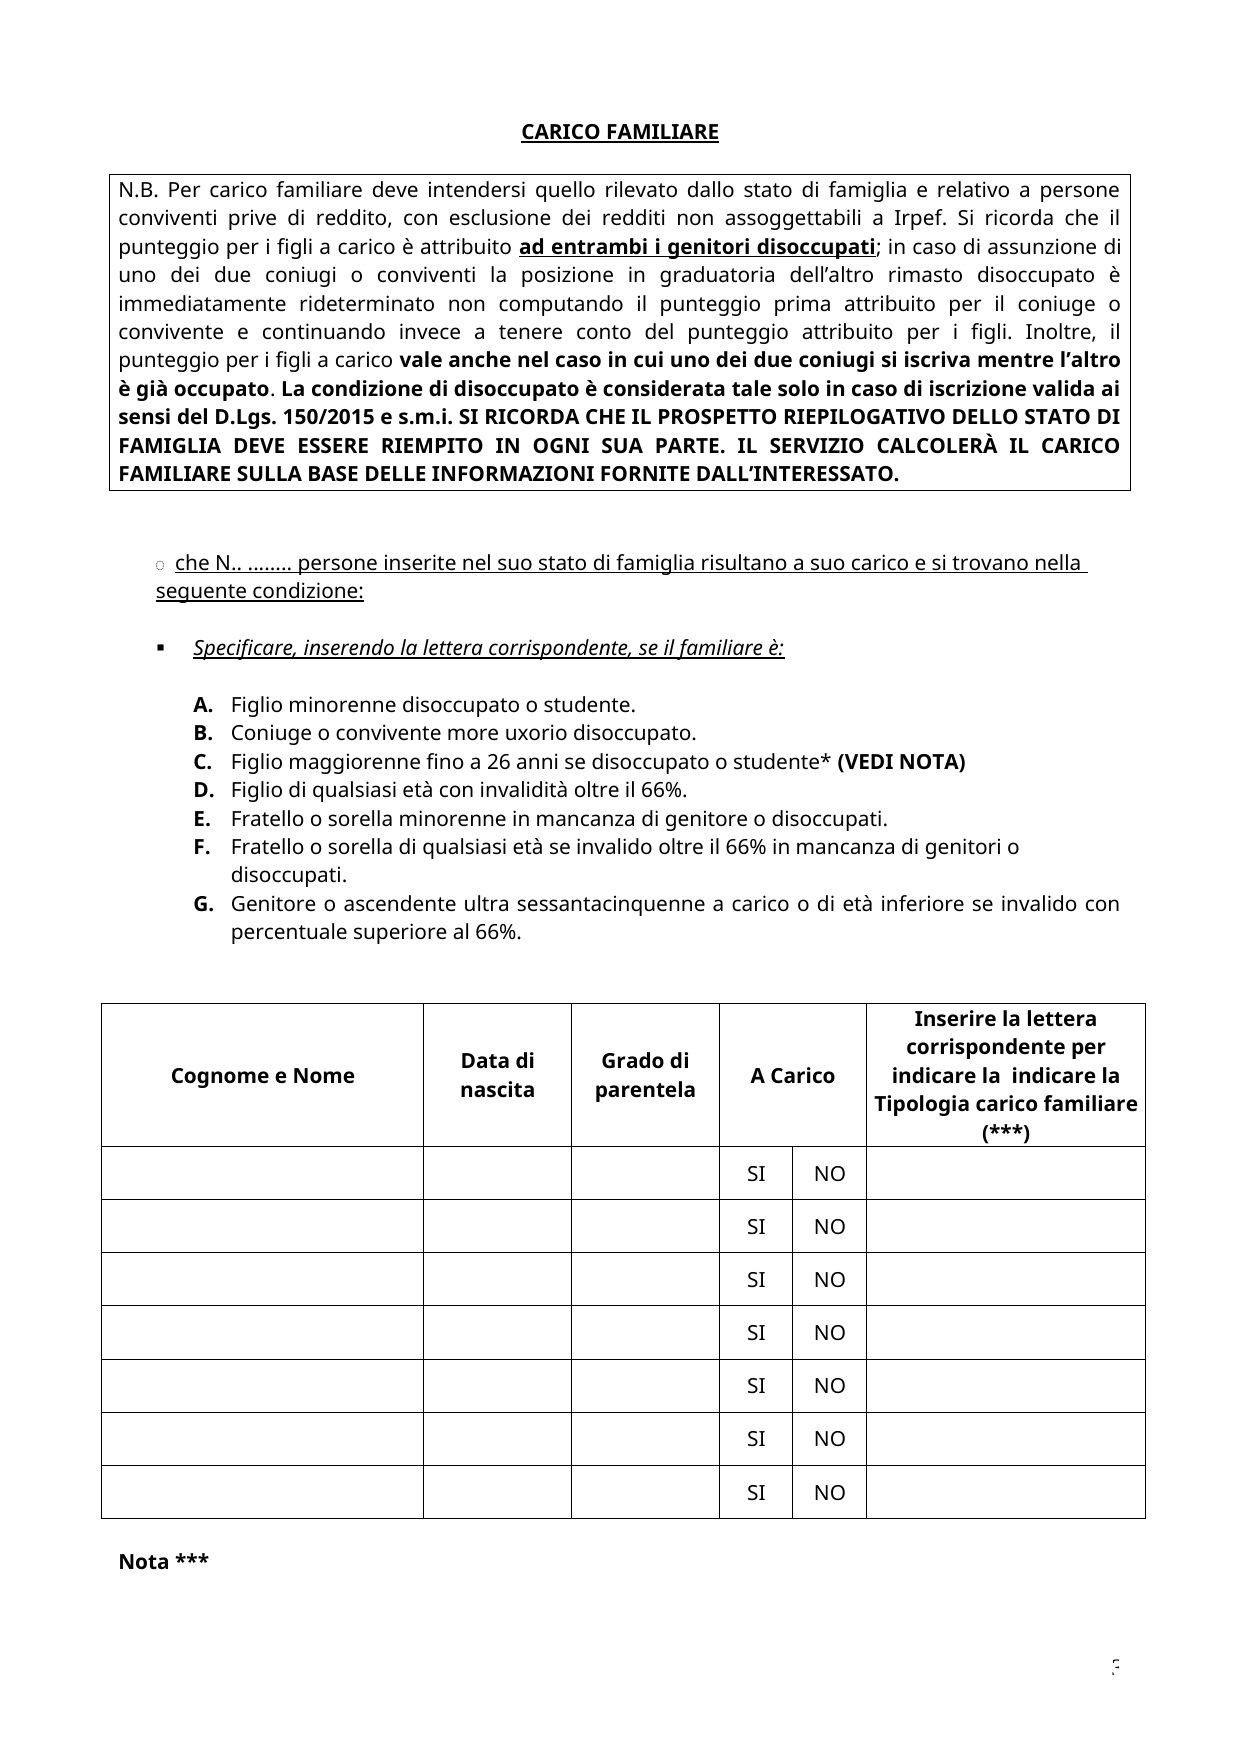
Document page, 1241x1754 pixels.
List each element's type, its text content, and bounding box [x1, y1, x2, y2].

table_header Inserire la lettera corrispondente per indicare la indicare la Tipologia carico familiare (***) [867, 1004, 1145, 1146]
table_cell SI [720, 1147, 792, 1199]
list Fratello o sorella minorenne in mancanza di genitore o disoccupati. [193, 804, 1122, 832]
table_cell SI [720, 1360, 792, 1412]
table_cell NO [793, 1466, 866, 1518]
table_cell NO [793, 1253, 866, 1305]
table_cell [102, 1306, 423, 1358]
table_cell NO [793, 1413, 866, 1465]
table_cell [572, 1253, 719, 1305]
list Figlio di qualsiasi età con invalidità oltre il 66%. [193, 775, 1122, 804]
table_header A Carico [720, 1004, 866, 1146]
table_cell NO [793, 1306, 866, 1358]
table_cell SI [720, 1253, 792, 1305]
text  che N.. ........ persone inserite nel suo stato di famiglia risultano a suo carico e si trovano nella seguente condizione: [156, 548, 1122, 605]
text Nota *** [118, 1547, 1122, 1576]
table_cell [102, 1360, 423, 1412]
table_cell [424, 1466, 571, 1518]
table_cell [102, 1200, 423, 1252]
table_cell [867, 1200, 1145, 1252]
table_cell SI [720, 1466, 792, 1518]
list Figlio maggiorenne fino a 26 anni se disoccupato o studente* (VEDI NOTA) [193, 747, 1122, 775]
table_cell SI [720, 1200, 792, 1252]
table_cell [867, 1360, 1145, 1412]
table_cell [424, 1253, 571, 1305]
table_cell [572, 1413, 719, 1465]
table_cell [102, 1147, 423, 1199]
table_cell SI [720, 1306, 792, 1358]
table_cell [867, 1413, 1145, 1465]
table_cell [424, 1306, 571, 1358]
table_header Cognome e Nome [102, 1004, 423, 1146]
table_cell [102, 1253, 423, 1305]
table_cell [424, 1200, 571, 1252]
table_cell [572, 1306, 719, 1358]
list Specificare, inserendo la lettera corrispondente, se il familiare è: [156, 633, 1122, 662]
table_cell [102, 1413, 423, 1465]
table_header Data di nascita [424, 1004, 571, 1146]
table_cell NO [793, 1360, 866, 1412]
table_cell NO [793, 1147, 866, 1199]
table_cell [867, 1147, 1145, 1199]
text CARICO FAMILIARE [118, 117, 1122, 146]
table_cell [867, 1253, 1145, 1305]
table_cell [867, 1466, 1145, 1518]
table_cell [424, 1413, 571, 1465]
table_cell [867, 1306, 1145, 1358]
list Fratello o sorella di qualsiasi età se invalido oltre il 66% in mancanza di genitori o disoccupati. [193, 832, 1122, 889]
table_header Grado di parentela [572, 1004, 719, 1146]
list Genitore o ascendente ultra sessantacinquenne a carico o di età inferiore se invalido con percentuale superiore al 66%. [193, 889, 1122, 946]
table_cell [424, 1147, 571, 1199]
text N.B. Per carico familiare deve intendersi quello rilevato dallo stato di famiglia e relativo a persone conviventi prive di reddito, con esclusione dei redditi non assoggettabili a Irpef. Si ricorda che il punteggio per i figli a carico è attribuito ad entrambi i genitori disoccupati; in caso di assunzione di uno dei due coniugi o conviventi la posizione in graduatoria dell’altro rimasto disoccupato è immediatamente rideterminato non computando il punteggio prima attribuito per il coniuge o convivente e continuando invece a tenere conto del punteggio attribuito per i figli. Inoltre, il punteggio per i figli a carico vale anche nel caso in cui uno dei due coniugi si iscriva mentre l’altro è già occupato. La condizione di disoccupato è considerata tale solo in caso di iscrizione valida ai sensi del D.Lgs. 150/2015 e s.m.i. SI RICORDA CHE IL PROSPETTO RIEPILOGATIVO DELLO STATO DI FAMIGLIA DEVE ESSERE RIEMPITO IN OGNI SUA PARTE. IL SERVIZIO CALCOLERÀ IL CARICO FAMILIARE SULLA BASE DELLE INFORMAZIONI FORNITE DALL’INTERESSATO. [110, 175, 1130, 490]
table_cell [572, 1147, 719, 1199]
table_cell [572, 1200, 719, 1252]
table_cell [572, 1466, 719, 1518]
table_cell SI [720, 1413, 792, 1465]
table_cell [572, 1360, 719, 1412]
table_cell [102, 1466, 423, 1518]
list Coniuge o convivente more uxorio disoccupato. [193, 718, 1122, 747]
table_cell [424, 1360, 571, 1412]
list Figlio minorenne disoccupato o studente. [193, 690, 1122, 718]
table_cell NO [793, 1200, 866, 1252]
